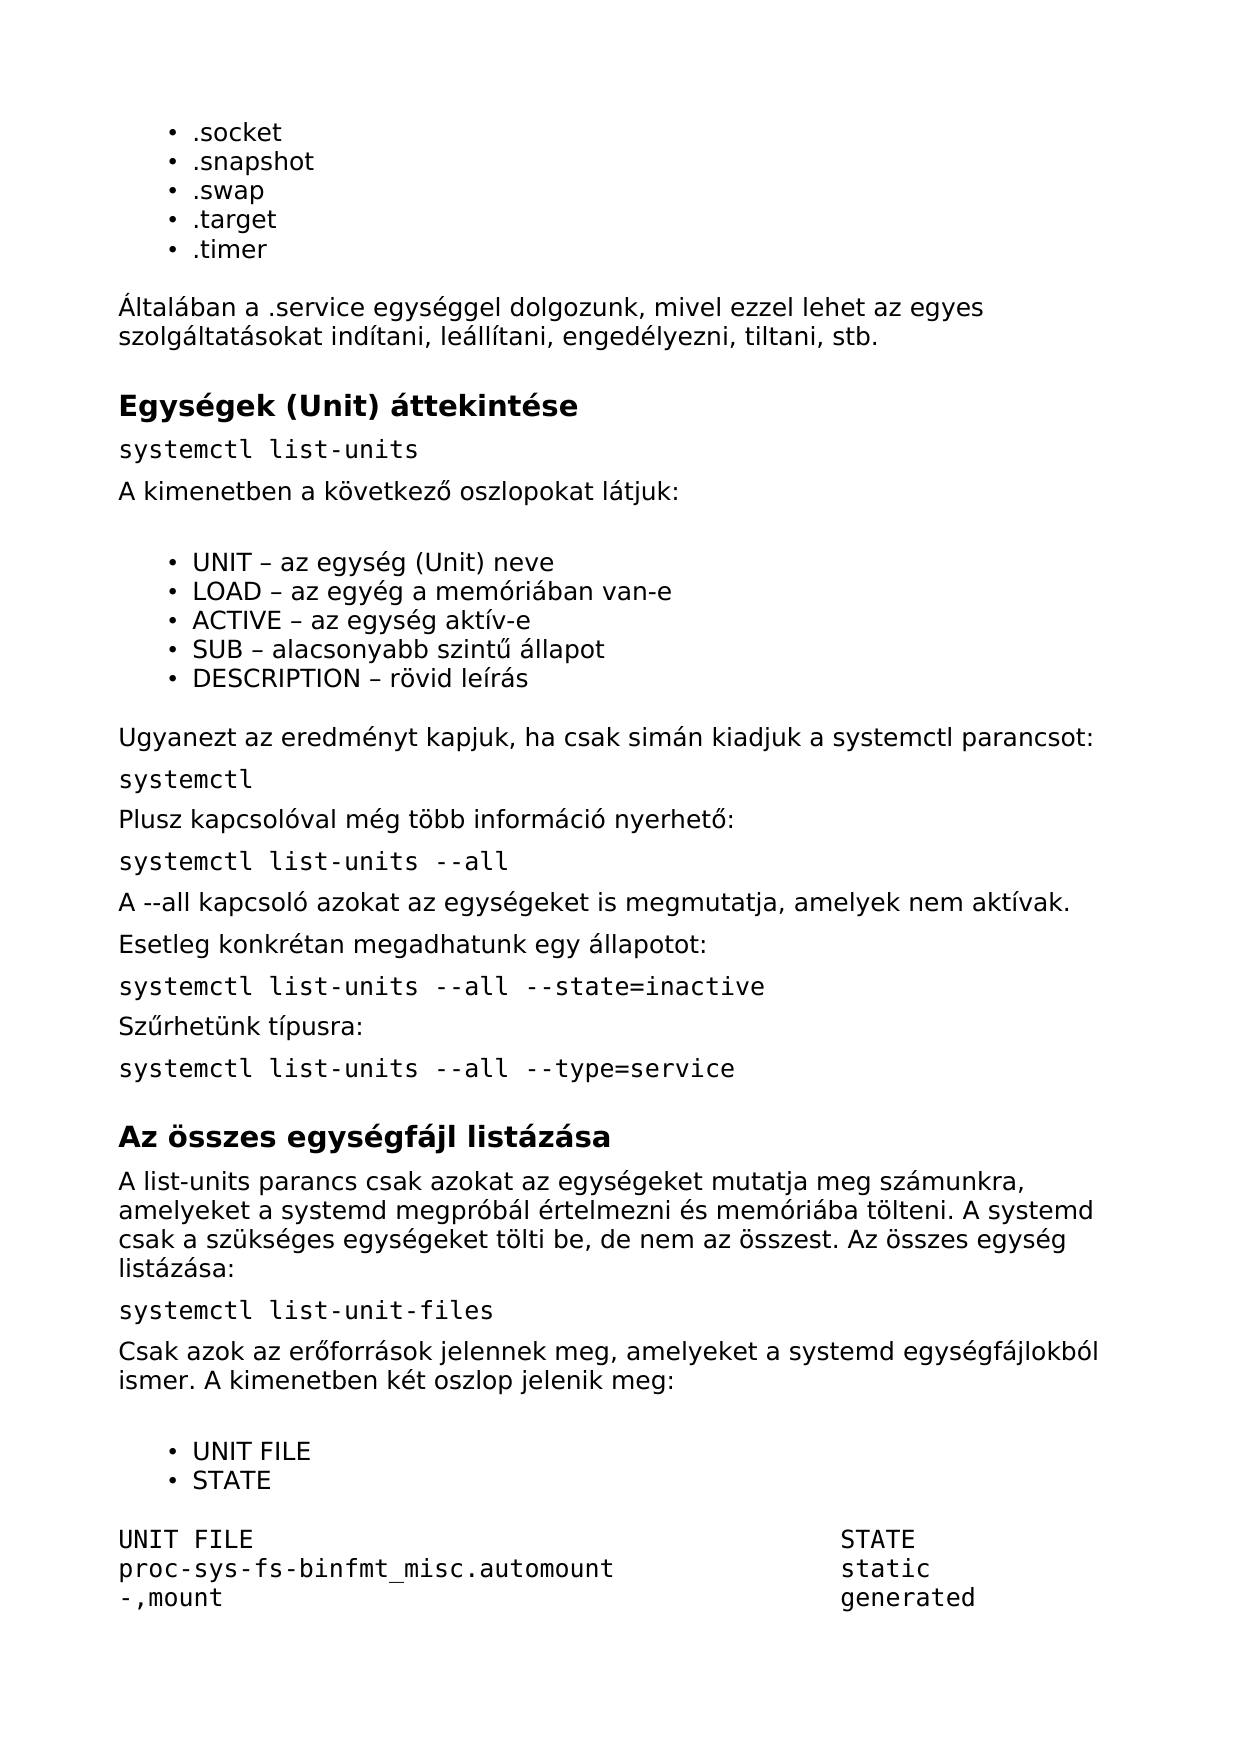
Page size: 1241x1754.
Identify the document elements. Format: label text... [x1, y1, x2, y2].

list .socket [177, 118, 1122, 147]
text systemctl list-unit-files [118, 1296, 1122, 1325]
subtitle Egységek (Unit) áttekintése [118, 389, 1122, 423]
list SUB – alacsonyabb szintű állapot [177, 635, 1122, 664]
list .swap [177, 176, 1122, 206]
list DESCRIPTION – rövid leírás [177, 664, 1122, 694]
list .snapshot [177, 147, 1122, 176]
text Ugyanezt az eredményt kapjuk, ha csak simán kiadjuk a systemctl parancsot: [118, 723, 1122, 752]
text Plusz kapcsolóval még több információ nyerhető: [118, 806, 1122, 835]
list .target [177, 206, 1122, 235]
text UNIT FILE STATE proc-sys-fs-binfmt_misc.automount static -,mount generated [118, 1525, 1122, 1612]
text Szűrhetünk típusra: [118, 1013, 1122, 1042]
list UNIT FILE [177, 1437, 1122, 1466]
text systemctl list-units --all --state=inactive [118, 972, 1122, 1001]
text systemctl [118, 765, 1122, 794]
list ACTIVE – az egység aktív-e [177, 606, 1122, 635]
text A list-units parancs csak azokat az egységeket mutatja meg számunkra, amelyeket a systemd megpróbál értelmezni és memóriába tölteni. A systemd csak a szükséges egységeket tölti be, de nem az összest. Az összes egység listázása: [118, 1167, 1122, 1283]
list .timer [177, 235, 1122, 264]
text Esetleg konkrétan megadhatunk egy állapotot: [118, 930, 1122, 959]
subtitle Az összes egységfájl listázása [118, 1120, 1122, 1154]
list UNIT – az egység (Unit) neve [177, 548, 1122, 577]
list LOAD – az egyég a memóriában van-e [177, 577, 1122, 606]
text A --all kapcsoló azokat az egységeket is megmutatja, amelyek nem aktívak. [118, 888, 1122, 917]
text systemctl list-units --all --type=service [118, 1054, 1122, 1083]
text systemctl list-units --all [118, 847, 1122, 877]
list STATE [177, 1466, 1122, 1495]
text A kimenetben a következő oszlopokat látjuk: [118, 477, 1122, 506]
text Csak azok az erőforrások jelennek meg, amelyeket a systemd egységfájlokból ismer. A kimenetben két oszlop jelenik meg: [118, 1337, 1122, 1395]
text Általában a .service egységgel dolgozunk, mivel ezzel lehet az egyes szolgáltatásokat indítani, leállítani, engedélyezni, tiltani, stb. [118, 293, 1122, 352]
text systemctl list-units [118, 436, 1122, 465]
